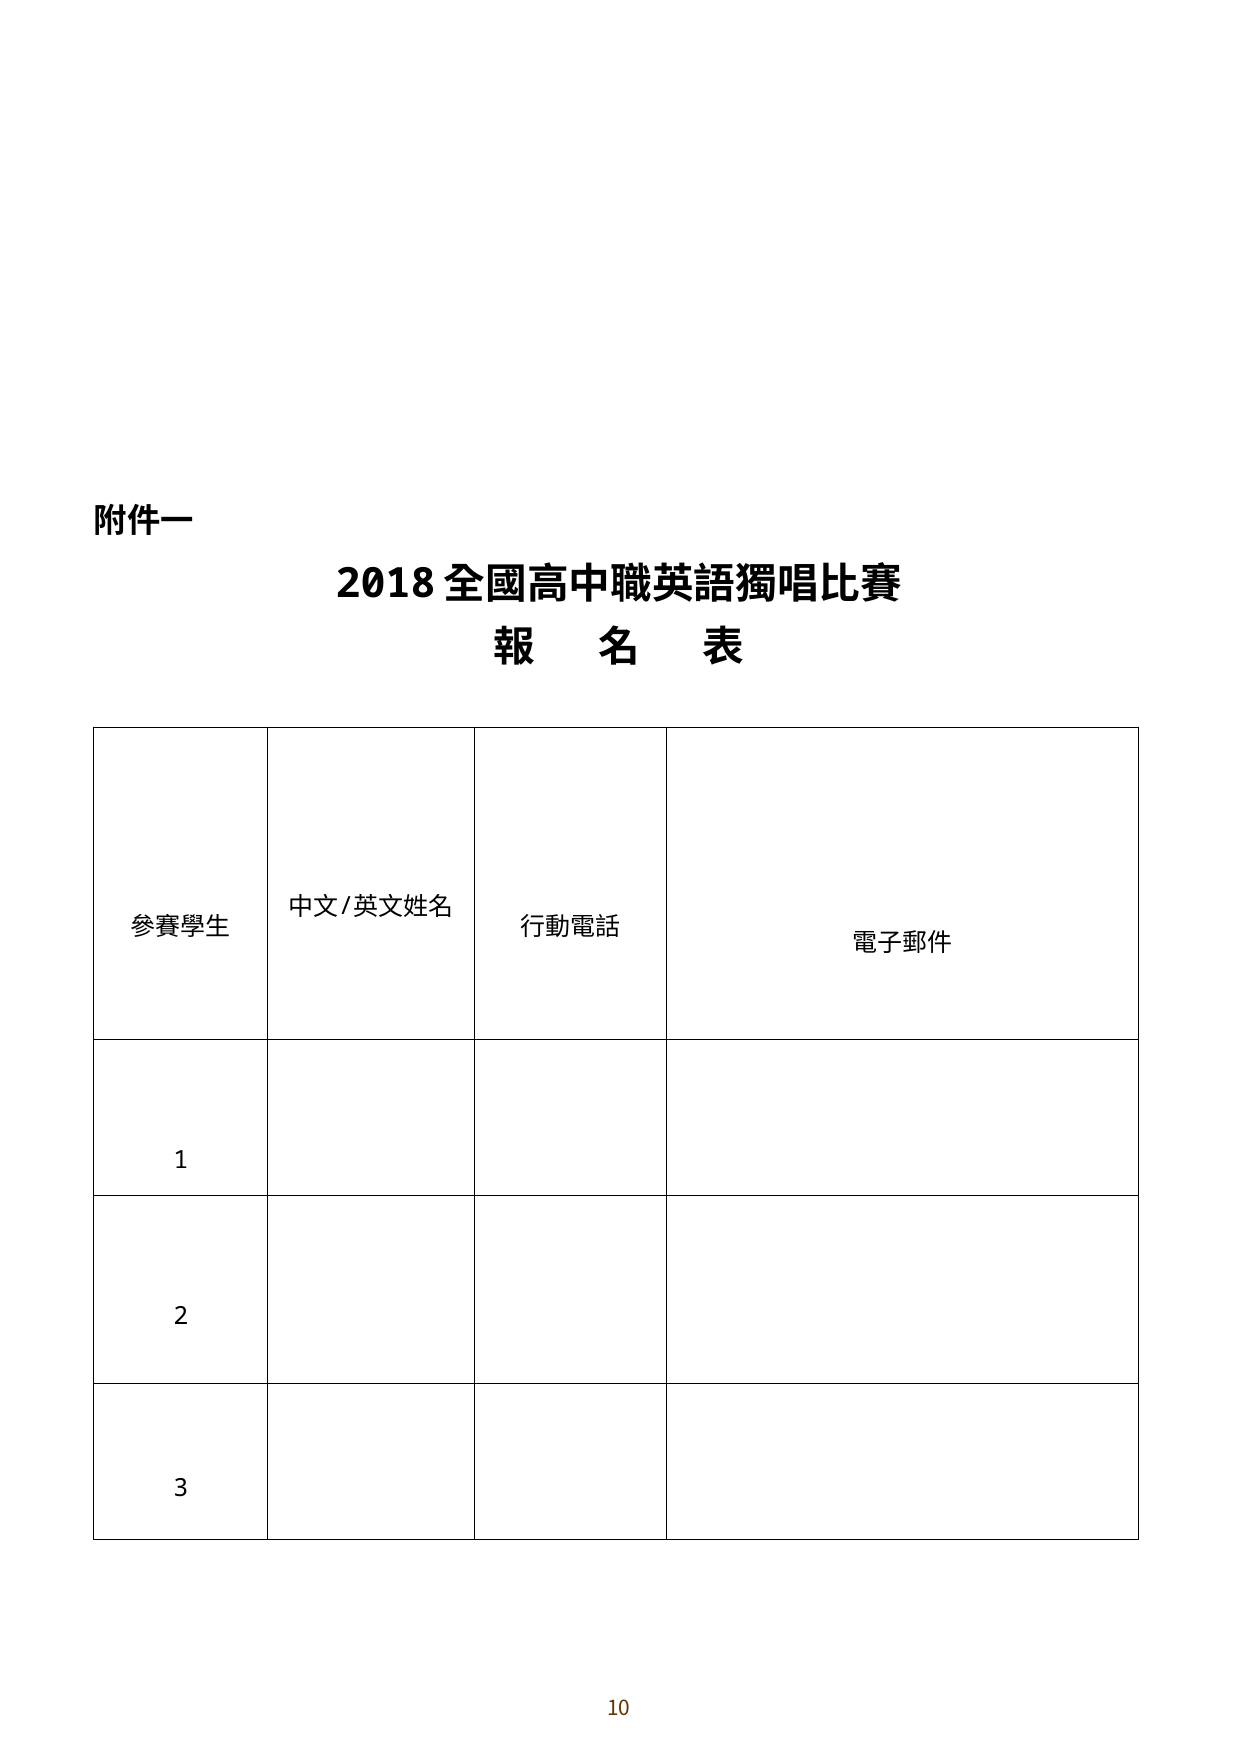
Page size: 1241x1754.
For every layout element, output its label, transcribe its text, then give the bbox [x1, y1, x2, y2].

table_header 參賽學生 [94, 728, 267, 1039]
table_cell [268, 1384, 474, 1539]
table_header 中文/英文姓名 [268, 728, 474, 1039]
table_cell [667, 1040, 1138, 1195]
text 報 名 表 [94, 602, 1144, 664]
text 2018全國高中職英語獨唱比賽 [94, 539, 1144, 602]
table_cell [475, 1196, 666, 1383]
table_cell 2 [94, 1196, 267, 1383]
table_cell [268, 1196, 474, 1383]
text 附件一 [94, 477, 1144, 539]
table_cell [268, 1040, 474, 1195]
table_cell [667, 1196, 1138, 1383]
table_header 行動電話 [475, 728, 666, 1039]
table_cell 3 [94, 1384, 267, 1539]
table_header 電子郵件 [667, 728, 1138, 1039]
table_cell [667, 1384, 1138, 1539]
table_cell 1 [94, 1040, 267, 1195]
table_cell [475, 1384, 666, 1539]
table_cell [475, 1040, 666, 1195]
